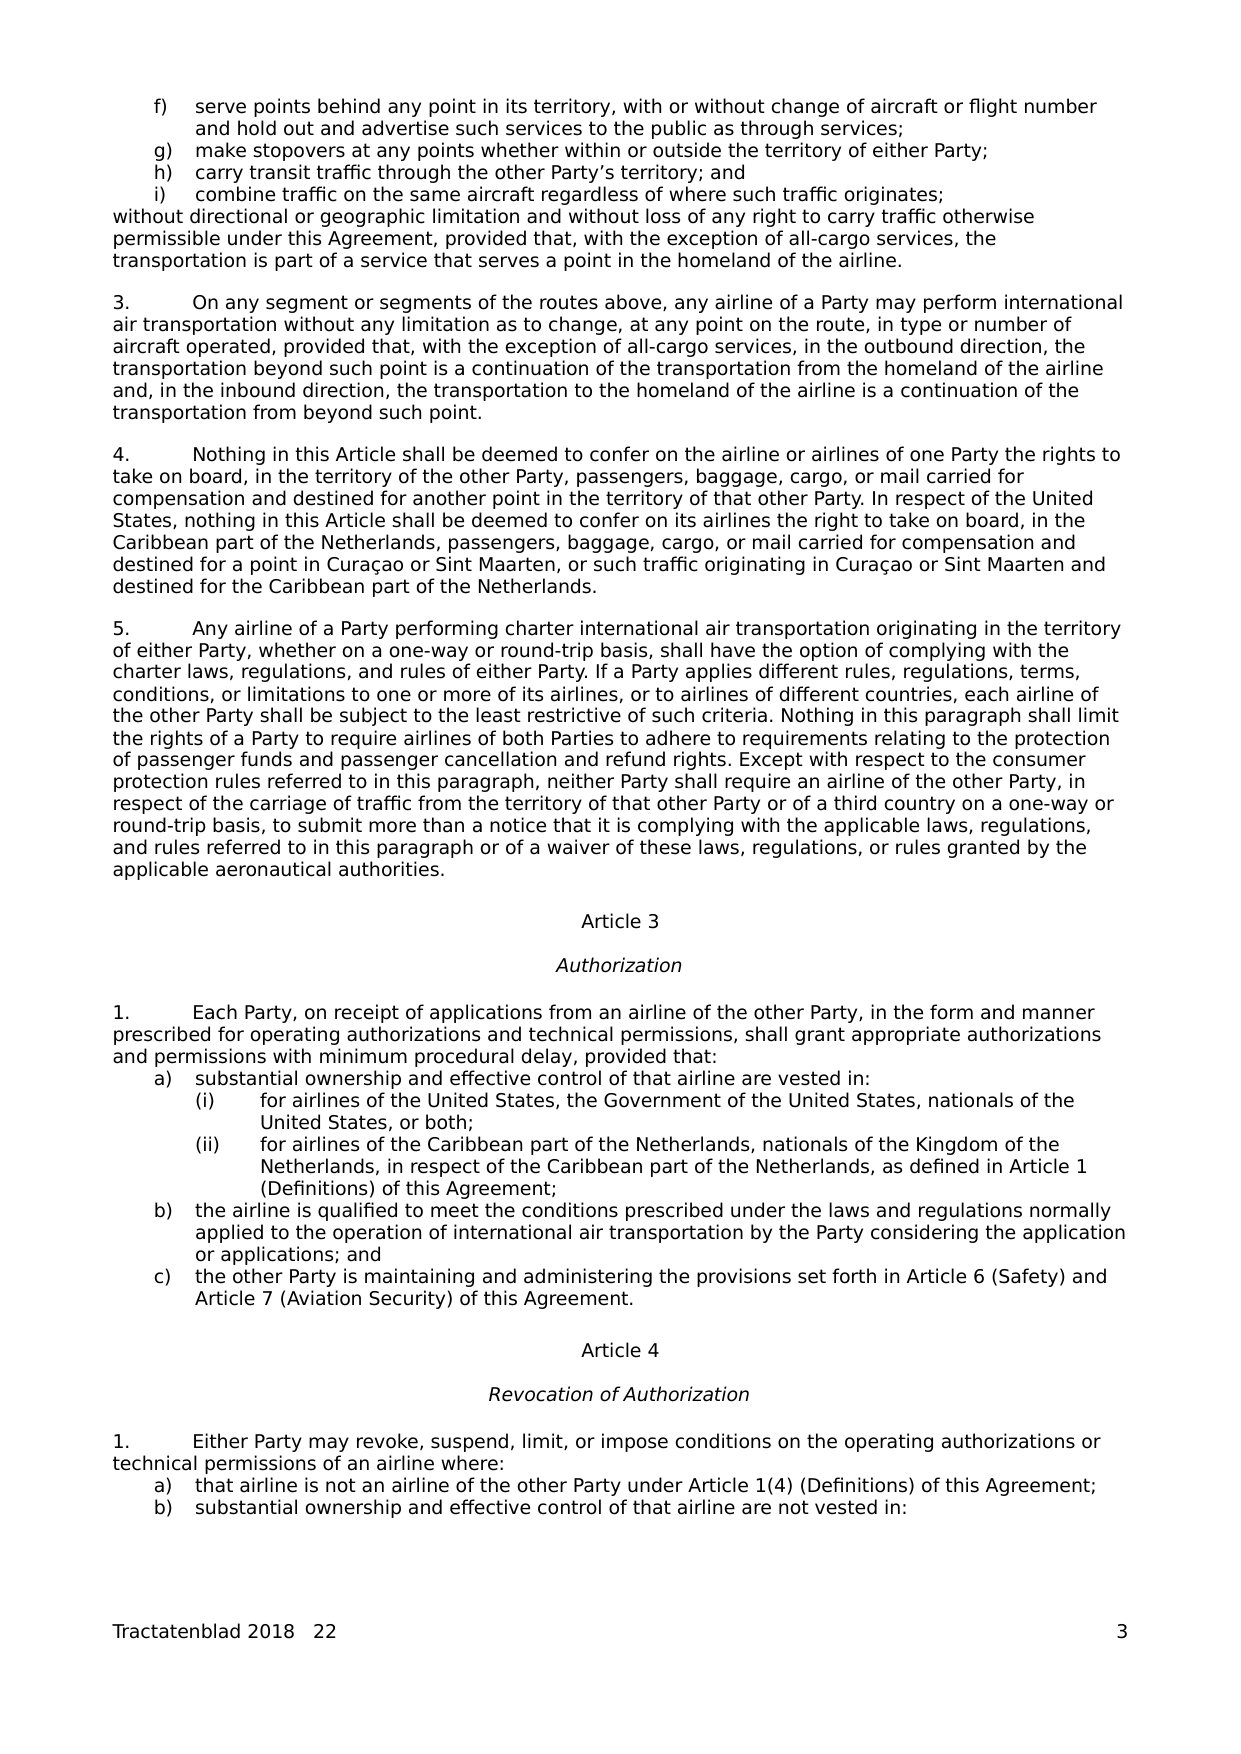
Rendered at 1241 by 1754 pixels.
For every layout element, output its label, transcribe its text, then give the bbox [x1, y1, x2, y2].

text a) that airline is not an airline of the other Party under Article 1(4) (Definitions) of this Agreement; [153, 1475, 1128, 1497]
text 3. On any segment or segments of the routes above, any airline of a Party may perform international air transportation without any limitation as to change, at any point on the route, in type or number of aircraft operated, provided that, with the exception of all-cargo services, in the outbound direction, the transportation beyond such point is a continuation of the transportation from the homeland of the airline and, in the inbound direction, the transportation to the homeland of the airline is a continuation of the transportation from beyond such point. [112, 292, 1128, 424]
text (i) for airlines of the United States, the Government of the United States, nationals of the United States, or both; [195, 1090, 1128, 1134]
text b) the airline is qualified to meet the conditions prescribed under the laws and regulations normally applied to the operation of international air transportation by the Party considering the application or applications; and [153, 1200, 1128, 1266]
subtitle Article 3 Authorization [112, 911, 1128, 977]
text without directional or geographic limitation and without loss of any right to carry traffic otherwise permissible under this Agreement, provided that, with the exception of all-cargo services, the transportation is part of a service that serves a point in the homeland of the airline. [112, 206, 1128, 272]
text 5. Any airline of a Party performing charter international air transportation originating in the territory of either Party, whether on a one-way or round-trip basis, shall have the option of complying with the charter laws, regulations, and rules of either Party. If a Party applies different rules, regulations, terms, conditions, or limitations to one or more of its airlines, or to airlines of different countries, each airline of the other Party shall be subject to the least restrictive of such criteria. Nothing in this paragraph shall limit the rights of a Party to require airlines of both Parties to adhere to requirements relating to the protection of passenger funds and passenger cancellation and refund rights. Except with respect to the consumer protection rules referred to in this paragraph, neither Party shall require an airline of the other Party, in respect of the carriage of traffic from the territory of that other Party or of a third country on a one-way or round-trip basis, to submit more than a notice that it is complying with the applicable laws, regulations, and rules referred to in this paragraph or of a waiver of these laws, regulations, or rules granted by the applicable aeronautical authorities. [112, 617, 1128, 881]
text c) the other Party is maintaining and administering the provisions set forth in Article 6 (Safety) and Article 7 (Aviation Security) of this Agreement. [153, 1266, 1128, 1310]
text h) carry transit traffic through the other Party’s territory; and [153, 162, 1128, 184]
text (ii) for airlines of the Caribbean part of the Netherlands, nationals of the Kingdom of the Netherlands, in respect of the Caribbean part of the Netherlands, as defined in Article 1 (Definitions) of this Agreement; [195, 1134, 1128, 1200]
text 1. Each Party, on receipt of applications from an airline of the other Party, in the form and manner prescribed for operating authorizations and technical permissions, shall grant appropriate authorizations and permissions with minimum procedural delay, provided that: [112, 1002, 1128, 1068]
text 4. Nothing in this Article shall be deemed to confer on the airline or airlines of one Party the rights to take on board, in the territory of the other Party, passengers, baggage, cargo, or mail carried for compensation and destined for another point in the territory of that other Party. In respect of the United States, nothing in this Article shall be deemed to confer on its airlines the right to take on board, in the Caribbean part of the Netherlands, passengers, baggage, cargo, or mail carried for compensation and destined for a point in Curaçao or Sint Maarten, or such traffic originating in Curaçao or Sint Maarten and destined for the Caribbean part of the Netherlands. [112, 444, 1128, 597]
text b) substantial ownership and effective control of that airline are not vested in: [153, 1497, 1128, 1519]
text i) combine traffic on the same aircraft regardless of where such traffic originates; [153, 184, 1128, 206]
text a) substantial ownership and effective control of that airline are vested in: [153, 1068, 1128, 1090]
text 1. Either Party may revoke, suspend, limit, or impose conditions on the operating authorizations or technical permissions of an airline where: [112, 1431, 1128, 1475]
subtitle Article 4 Revocation of Authorization [112, 1340, 1128, 1406]
text f) serve points behind any point in its territory, with or without change of aircraft or flight number and hold out and advertise such services to the public as through services; [153, 96, 1128, 140]
text g) make stopovers at any points whether within or outside the territory of either Party; [153, 140, 1128, 162]
